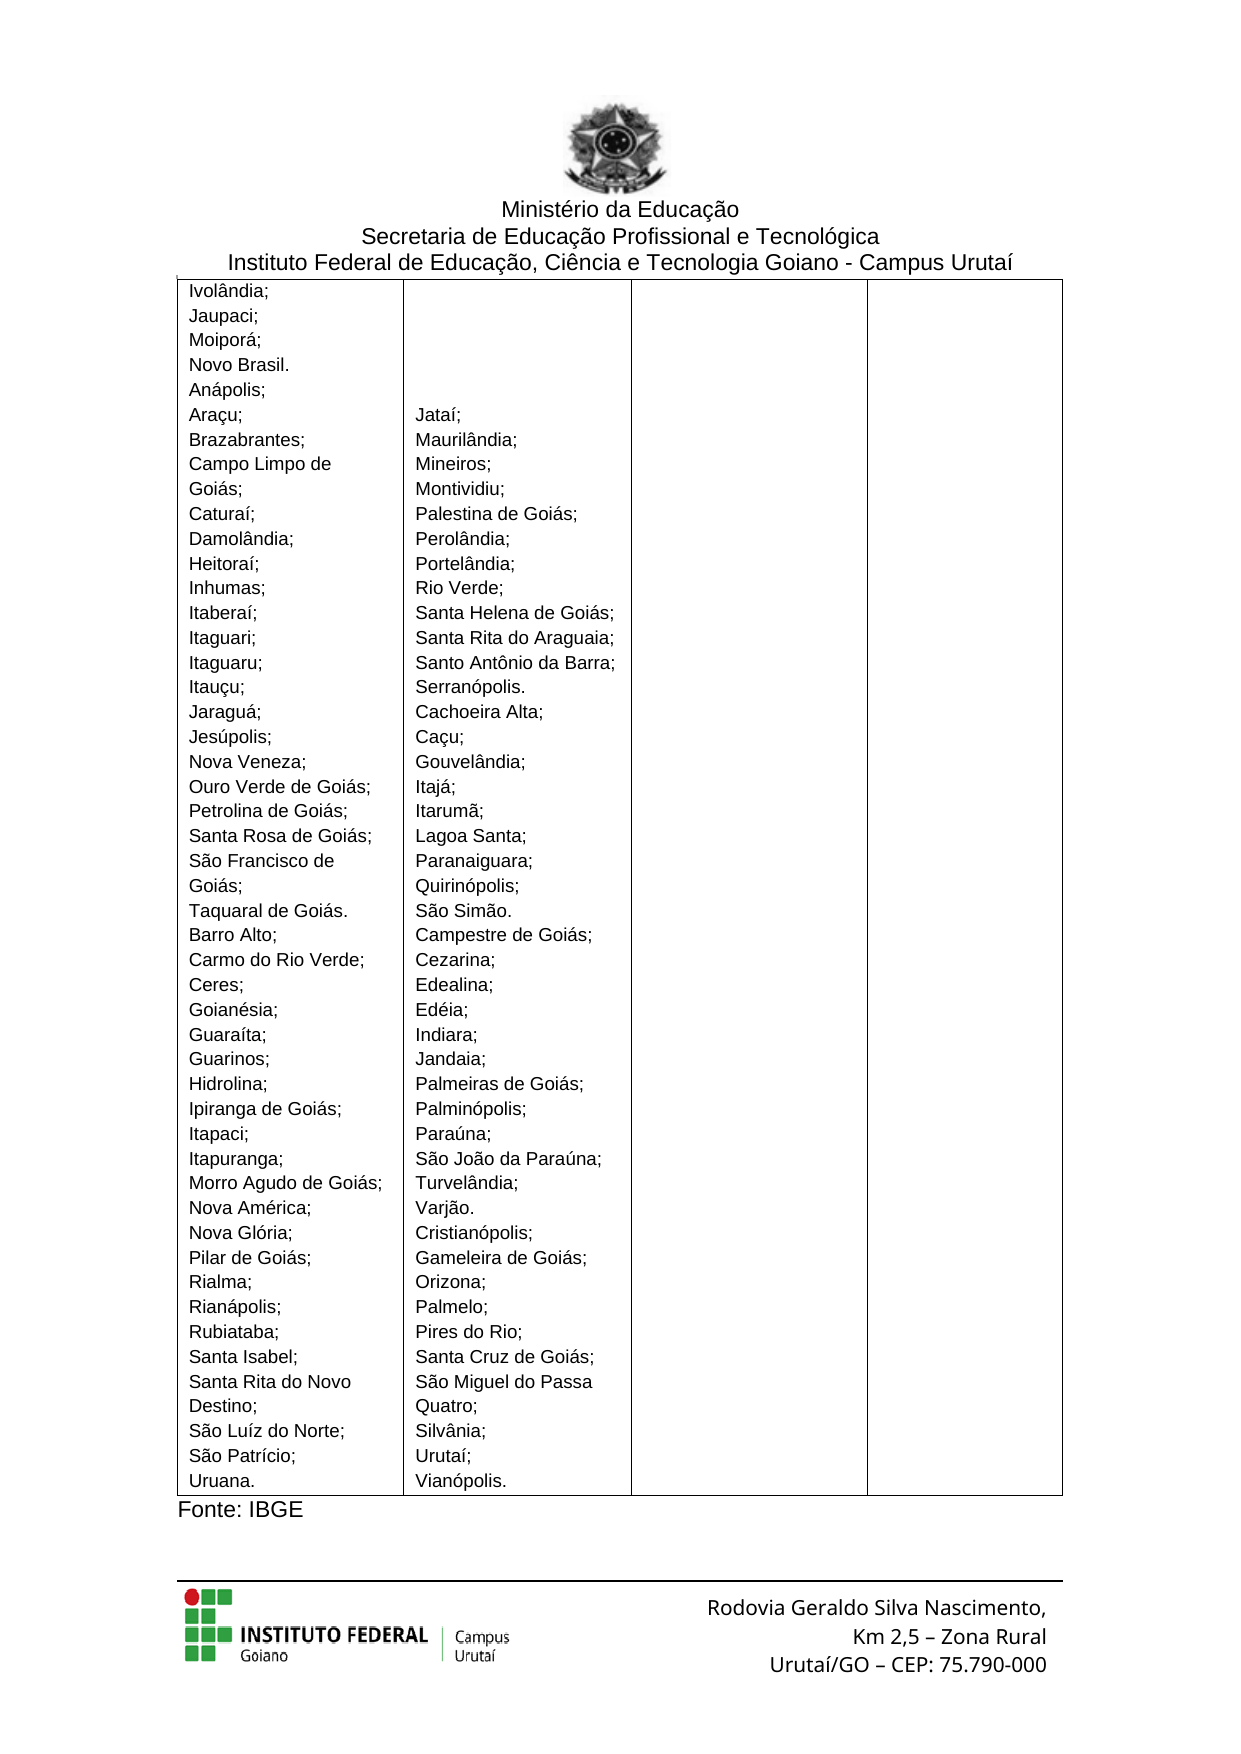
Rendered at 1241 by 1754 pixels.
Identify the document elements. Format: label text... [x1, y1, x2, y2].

table_cell [868, 280, 1062, 1495]
table_cell Ivolândia; Jaupaci; Moiporá; Novo Brasil. Anápolis; Araçu; Brazabrantes; Campo Limpo de Goiás; Caturaí; Damolândia; Heitoraí; Inhumas; Itaberaí; Itaguari; Itaguaru; Itauçu; Jaraguá; Jesúpolis; Nova Veneza; Ouro Verde de Goiás; Petrolina de Goiás; Santa Rosa de Goiás; São Francisco de Goiás; Taquaral de Goiás. Barro Alto; Carmo do Rio Verde; Ceres; Goianésia; Guaraíta; Guarinos; Hidrolina; Ipiranga de Goiás; Itapaci; Itapuranga; Morro Agudo de Goiás; Nova América; Nova Glória; Pilar de Goiás; Rialma; Rianápolis; Rubiataba; Santa Isabel; Santa Rita do Novo Destino; São Luíz do Norte; São Patrício; Uruana. [178, 280, 403, 1495]
table_cell Jataí; Maurilândia; Mineiros; Montividiu; Palestina de Goiás; Perolândia; Portelândia; Rio Verde; Santa Helena de Goiás; Santa Rita do Araguaia; Santo Antônio da Barra; Serranópolis. Cachoeira Alta; Caçu; Gouvelândia; Itajá; Itarumã; Lagoa Santa; Paranaiguara; Quirinópolis; São Simão. Campestre de Goiás; Cezarina; Edealina; Edéia; Indiara; Jandaia; Palmeiras de Goiás; Palminópolis; Paraúna; São João da Paraúna; Turvelândia; Varjão. Cristianópolis; Gameleira de Goiás; Orizona; Palmelo; Pires do Rio; Santa Cruz de Goiás; São Miguel do Passa Quatro; Silvânia; Urutaí; Vianópolis. [404, 280, 631, 1495]
text Fonte: IBGE [177, 1496, 1063, 1522]
table_cell [632, 280, 867, 1495]
